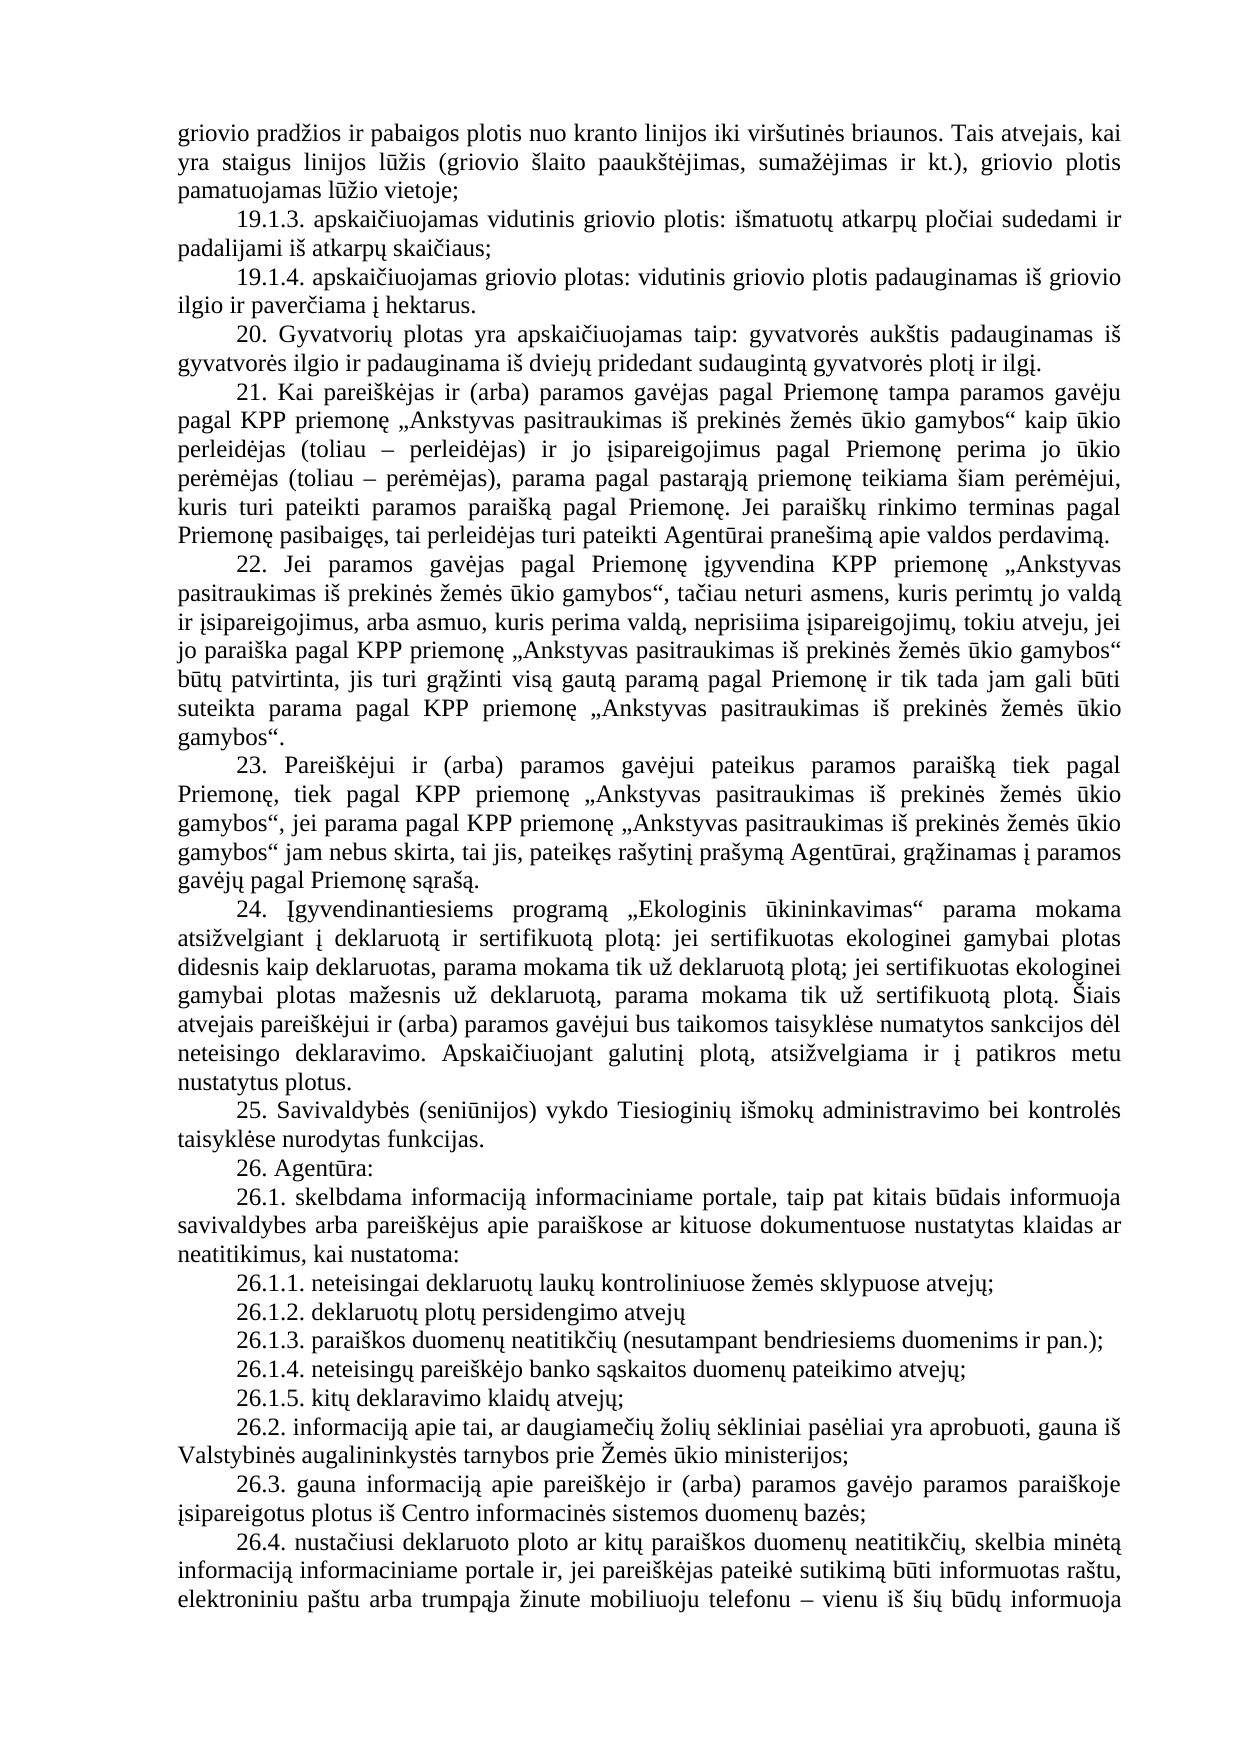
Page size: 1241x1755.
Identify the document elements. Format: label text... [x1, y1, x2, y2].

text griovio pradžios ir pabaigos plotis nuo kranto linijos iki viršutinės briaunos. Tais atvejais, kai yra staigus linijos lūžis (griovio šlaito paaukštėjimas, sumažėjimas ir kt.), griovio plotis pamatuojamas lūžio vietoje; [177, 118, 1122, 204]
text 22. Jei paramos gavėjas pagal Priemonę įgyvendina KPP priemonę „Ankstyvas pasitraukimas iš prekinės žemės ūkio gamybos“, tačiau neturi asmens, kuris perimtų jo valdą ir įsipareigojimus, arba asmuo, kuris perima valdą, neprisiima įsipareigojimų, tokiu atveju, jei jo paraiška pagal KPP priemonę „Ankstyvas pasitraukimas iš prekinės žemės ūkio gamybos“ būtų patvirtinta, jis turi grąžinti visą gautą paramą pagal Priemonę ir tik tada jam gali būti suteikta parama pagal KPP priemonę „Ankstyvas pasitraukimas iš prekinės žemės ūkio gamybos“. [177, 549, 1122, 751]
text 26.1.5. kitų deklaravimo klaidų atvejų; [177, 1383, 1122, 1412]
text 24. Įgyvendinantiesiems programą „Ekologinis ūkininkavimas“ parama mokama atsižvelgiant į deklaruotą ir sertifikuotą plotą: jei sertifikuotas ekologinei gamybai plotas didesnis kaip deklaruotas, parama mokama tik už deklaruotą plotą; jei sertifikuotas ekologinei gamybai plotas mažesnis už deklaruotą, parama mokama tik už sertifikuotą plotą. Šiais atvejais pareiškėjui ir (arba) paramos gavėjui bus taikomos taisyklėse numatytos sankcijos dėl neteisingo deklaravimo. Apskaičiuojant galutinį plotą, atsižvelgiama ir į patikros metu nustatytus plotus. [177, 894, 1122, 1096]
text 26.2. informaciją apie tai, ar daugiamečių žolių sėkliniai pasėliai yra aprobuoti, gauna iš Valstybinės augalininkystės tarnybos prie Žemės ūkio ministerijos; [177, 1412, 1122, 1469]
text 23. Pareiškėjui ir (arba) paramos gavėjui pateikus paramos paraišką tiek pagal Priemonę, tiek pagal KPP priemonę „Ankstyvas pasitraukimas iš prekinės žemės ūkio gamybos“, jei parama pagal KPP priemonę „Ankstyvas pasitraukimas iš prekinės žemės ūkio gamybos“ jam nebus skirta, tai jis, pateikęs rašytinį prašymą Agentūrai, grąžinamas į paramos gavėjų pagal Priemonę sąrašą. [177, 751, 1122, 894]
text 26.1.2. deklaruotų plotų persidengimo atvejų [177, 1297, 1122, 1326]
text 26.1.3. paraiškos duomenų neatitikčių (nesutampant bendriesiems duomenims ir pan.); [177, 1326, 1122, 1354]
text 25. Savivaldybės (seniūnijos) vykdo Tiesioginių išmokų administravimo bei kontrolės taisyklėse nurodytas funkcijas. [177, 1096, 1122, 1153]
text 20. Gyvatvorių plotas yra apskaičiuojamas taip: gyvatvorės aukštis padauginamas iš gyvatvorės ilgio ir padauginama iš dviejų pridedant sudaugintą gyvatvorės plotį ir ilgį. [177, 319, 1122, 377]
text 26.1. skelbdama informaciją informaciniame portale, taip pat kitais būdais informuoja savivaldybes arba pareiškėjus apie paraiškose ar kituose dokumentuose nustatytas klaidas ar neatitikimus, kai nustatoma: [177, 1182, 1122, 1268]
text 26.1.4. neteisingų pareiškėjo banko sąskaitos duomenų pateikimo atvejų; [177, 1354, 1122, 1383]
text 19.1.4. apskaičiuojamas griovio plotas: vidutinis griovio plotis padauginamas iš griovio ilgio ir paverčiama į hektarus. [177, 262, 1122, 319]
text 19.1.3. apskaičiuojamas vidutinis griovio plotis: išmatuotų atkarpų pločiai sudedami ir padalijami iš atkarpų skaičiaus; [177, 204, 1122, 262]
text 21. Kai pareiškėjas ir (arba) paramos gavėjas pagal Priemonę tampa paramos gavėju pagal KPP priemonę „Ankstyvas pasitraukimas iš prekinės žemės ūkio gamybos“ kaip ūkio perleidėjas (toliau – perleidėjas) ir jo įsipareigojimus pagal Priemonę perima jo ūkio perėmėjas (toliau – perėmėjas), parama pagal pastarąją priemonę teikiama šiam perėmėjui, kuris turi pateikti paramos paraišką pagal Priemonę. Jei paraiškų rinkimo terminas pagal Priemonę pasibaigęs, tai perleidėjas turi pateikti Agentūrai pranešimą apie valdos perdavimą. [177, 377, 1122, 549]
text 26. Agentūra: [177, 1153, 1122, 1182]
text 26.3. gauna informaciją apie pareiškėjo ir (arba) paramos gavėjo paramos paraiškoje įsipareigotus plotus iš Centro informacinės sistemos duomenų bazės; [177, 1469, 1122, 1527]
text 26.1.1. neteisingai deklaruotų laukų kontroliniuose žemės sklypuose atvejų; [177, 1268, 1122, 1297]
text 26.4. nustačiusi deklaruoto ploto ar kitų paraiškos duomenų neatitikčių, skelbia minėtą informaciją informaciniame portale ir, jei pareiškėjas pateikė sutikimą būti informuotas raštu, elektroniniu paštu arba trumpąja žinute mobiliuoju telefonu – vienu iš šių būdų informuoja [177, 1527, 1122, 1613]
